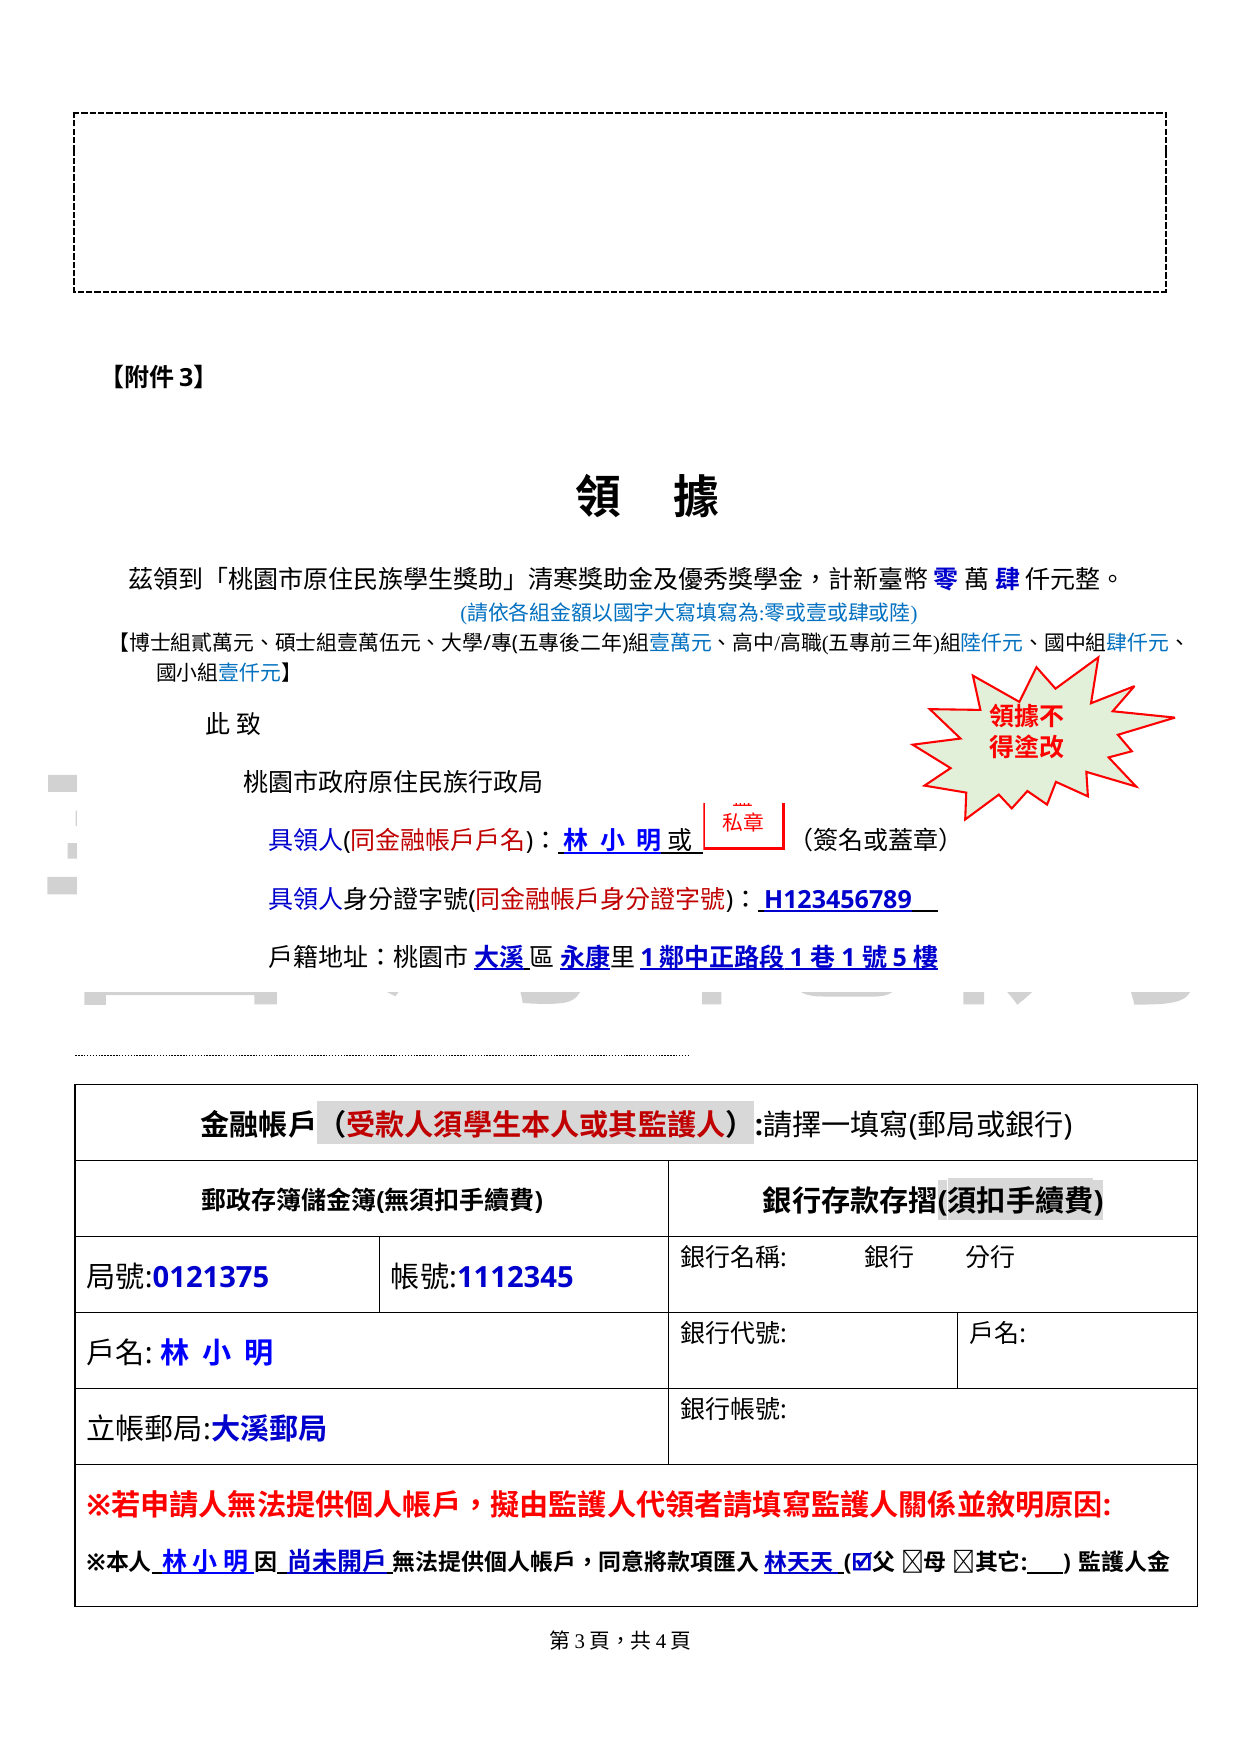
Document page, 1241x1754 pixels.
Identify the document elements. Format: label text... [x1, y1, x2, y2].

text [1093, 686, 1129, 700]
text 【附件3】 [99, 357, 230, 394]
text 桃園市政府原住民族行政局 [1050, 745, 1201, 803]
table_cell 立帳郵局:大溪郵局 [76, 1389, 668, 1464]
table_cell 帳號:1112345 [380, 1237, 668, 1312]
text 桃園市政府原住民族行政局 [93, 745, 965, 803]
table_cell 銀行存款存摺(須扣手續費) [669, 1161, 1197, 1236]
text [996, 686, 1025, 699]
text 茲領到「桃園市原住民族學生獎助」清寒獎助金及優秀獎學金，計新臺幣 零 萬 肆 仟元整。 [93, 559, 1201, 596]
text 領 據 [105, 460, 1189, 526]
table_cell 銀行代號: [669, 1313, 957, 1388]
table_header 金融帳戶（受款人須學生本人或其監護人）:請擇一填寫(郵局或銀行) [76, 1085, 1197, 1160]
table_cell 銀行名稱: 銀行 分行 [669, 1237, 1197, 1312]
text 具領人身分證字號(同金融帳戶身分證字號)： H123456789 [268, 861, 1201, 920]
text (請依各組金額以國字大寫填寫為:零或壹或肆或陸) [156, 596, 1201, 626]
text [1117, 686, 1201, 745]
table_cell 郵政存簿儲金簿(無須扣手續費) [76, 1161, 668, 1236]
table_cell ※若申請人無法提供個人帳戶，擬由監護人代領者請填寫監護人關係並敘明原因: ※本人 林 小 明 因 尚未開戶 無法提供個人帳戶，同意將款項匯入 林天天 (父 母 其它: ) 監護人金 [76, 1465, 1197, 1606]
text 【博士組貳萬元、碩士組壹萬伍元、大學/專(五專後二年)組壹萬元、高中/高職(五專前三年)組陸仟元、國中組肆仟元、國小組壹仟元】 [108, 626, 1201, 686]
table_cell 銀行帳號: [669, 1389, 1197, 1464]
table_cell 戶名: 林 小 明 [76, 1313, 668, 1388]
text 領據不得塗改 [986, 701, 1067, 762]
table_cell 局號:0121375 [76, 1237, 379, 1312]
text 戶籍地址：桃園市 大溪 區 永康里1鄰中正路段1 巷 1 號 5 樓 [268, 920, 1201, 978]
text 此 致 [93, 686, 978, 745]
table_cell 戶名: [958, 1313, 1197, 1388]
text 具領人(同金融帳戶戶名)： 林 小 明 或 （簽名或蓋章） [268, 803, 1201, 861]
